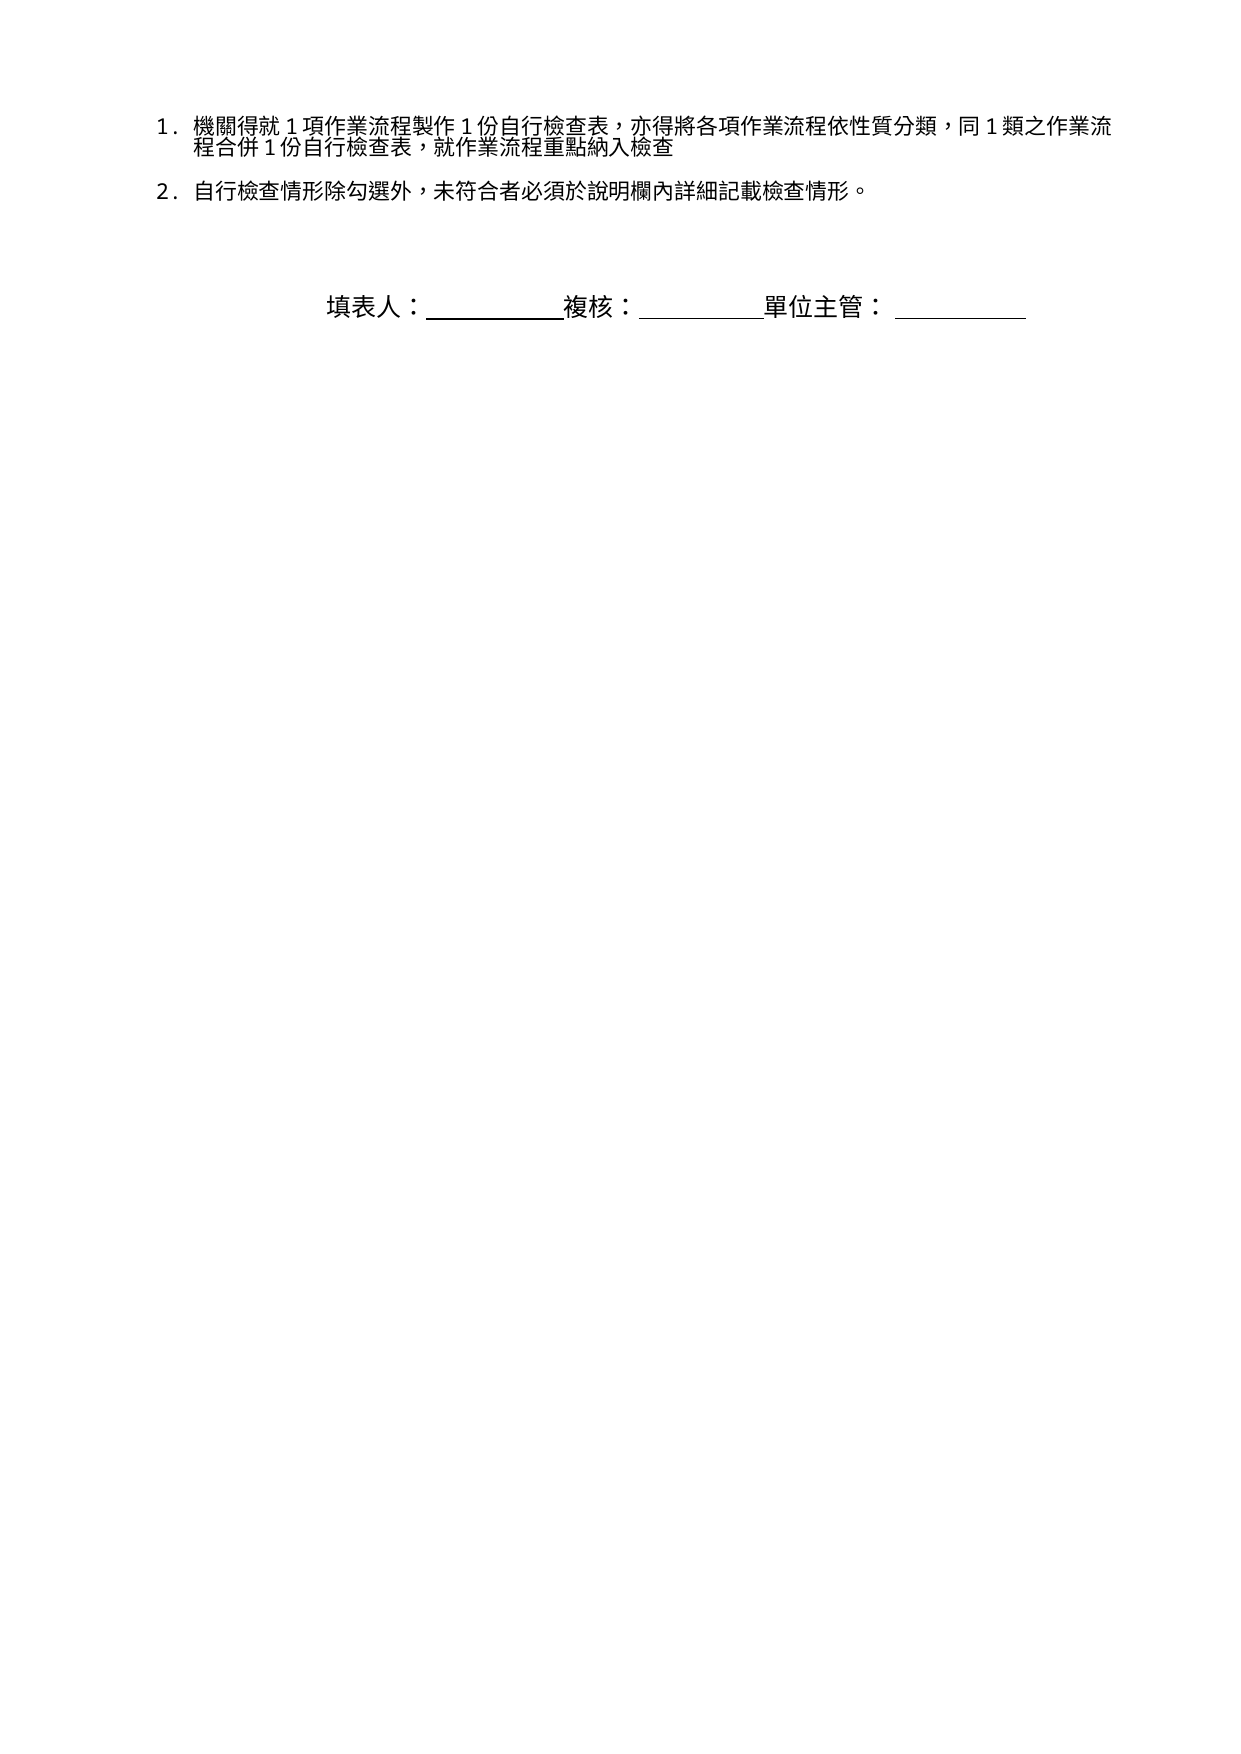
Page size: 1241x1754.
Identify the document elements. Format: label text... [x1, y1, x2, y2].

text 填表人： 複核： 單位主管： [230, 287, 1122, 323]
list 機關得就1項作業流程製作1份自行檢查表，亦得將各項作業流程依性質分類，同1類之作業流程合併1份自行檢查表，就作業流程重點納入檢查 [156, 118, 1122, 160]
list 自行檢查情形除勾選外，未符合者必須於說明欄內詳細記載檢查情形。 [156, 174, 1122, 206]
